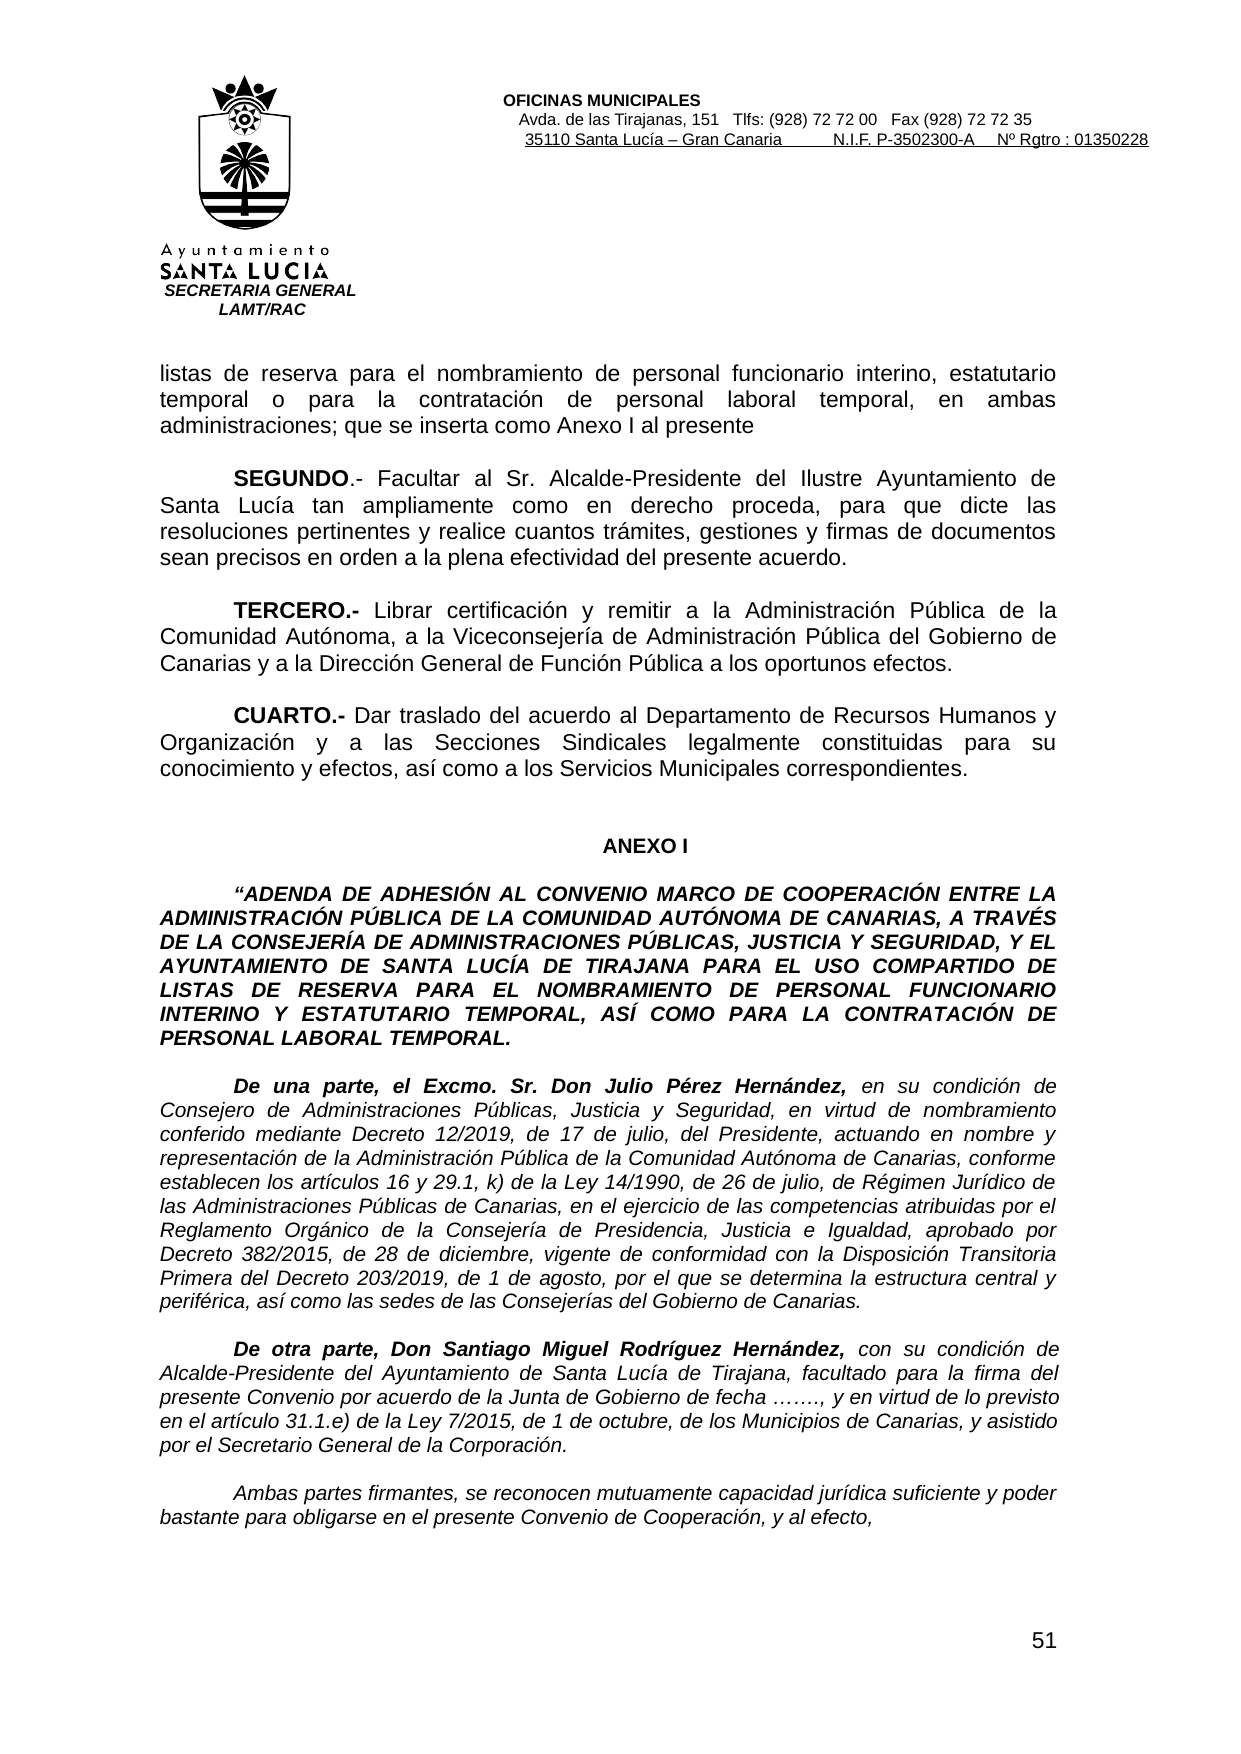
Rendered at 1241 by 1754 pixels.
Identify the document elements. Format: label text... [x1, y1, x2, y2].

text Ambas partes firmantes, se reconocen mutuamente capacidad jurídica suficiente y poder bastante para obligarse en el presente Convenio de Cooperación, y al efecto, [159, 1481, 1057, 1529]
text listas de reserva para el nombramiento de personal funcionario interino, estatutario temporal o para la contratación de personal laboral temporal, en ambas administraciones; que se inserta como Anexo I al presente [159, 360, 1057, 439]
text CUARTO.- Dar traslado del acuerdo al Departamento de Recursos Humanos y Organización y a las Secciones Sindicales legalmente constituidas para su conocimiento y efectos, así como a los Servicios Municipales correspondientes. [159, 702, 1057, 781]
text “ADENDA DE ADHESIÓN AL CONVENIO MARCO DE COOPERACIÓN ENTRE LA ADMINISTRACIÓN PÚBLICA DE LA COMUNIDAD AUTÓNOMA DE CANARIAS, A TRAVÉS DE LA CONSEJERÍA DE ADMINISTRACIONES PÚBLICAS, JUSTICIA Y SEGURIDAD, Y EL AYUNTAMIENTO DE SANTA LUCÍA DE TIRAJANA PARA EL USO COMPARTIDO DE LISTAS DE RESERVA PARA EL NOMBRAMIENTO DE PERSONAL FUNCIONARIO INTERINO Y ESTATUTARIO TEMPORAL, ASÍ COMO PARA LA CONTRATACIÓN DE PERSONAL LABORAL TEMPORAL. [159, 882, 1057, 1050]
text De otra parte, Don Santiago Miguel Rodríguez Hernández, con su condición de Alcalde-Presidente del Ayuntamiento de Santa Lucía de Tirajana, facultado para la firma del presente Convenio por acuerdo de la Junta de Gobierno de fecha ……., y en virtud de lo previsto en el artículo 31.1.e) de la Ley 7/2015, de 1 de octubre, de los Municipios de Canarias, y asistido por el Secretario General de la Corporación. [159, 1337, 1060, 1457]
text ANEXO I [159, 834, 1057, 858]
text De una parte, el Excmo. Sr. Don Julio Pérez Hernández, en su condición de Consejero de Administraciones Públicas, Justicia y Seguridad, en virtud de nombramiento conferido mediante Decreto 12/2019, de 17 de julio, del Presidente, actuando en nombre y representación de la Administración Pública de la Comunidad Autónoma de Canarias, conforme establecen los artículos 16 y 29.1, k) de la Ley 14/1990, de 26 de julio, de Régimen Jurídico de las Administraciones Públicas de Canarias, en el ejercicio de las competencias atribuidas por el Reglamento Orgánico de la Consejería de Presidencia, Justicia e Igualdad, aprobado por Decreto 382/2015, de 28 de diciembre, vigente de conformidad con la Disposición Transitoria Primera del Decreto 203/2019, de 1 de agosto, por el que se determina la estructura central y periférica, así como las sedes de las Consejerías del Gobierno de Canarias. [159, 1074, 1057, 1313]
text TERCERO.- Librar certificación y remitir a la Administración Pública de la Comunidad Autónoma, a la Viceconsejería de Administración Pública del Gobierno de Canarias y a la Dirección General de Función Pública a los oportunos efectos. [159, 597, 1057, 676]
text SEGUNDO.- Facultar al Sr. Alcalde-Presidente del Ilustre Ayuntamiento de Santa Lucía tan ampliamente como en derecho proceda, para que dicte las resoluciones pertinentes y realice cuantos trámites, gestiones y firmas de documentos sean precisos en orden a la plena efectividad del presente acuerdo. [159, 465, 1057, 571]
